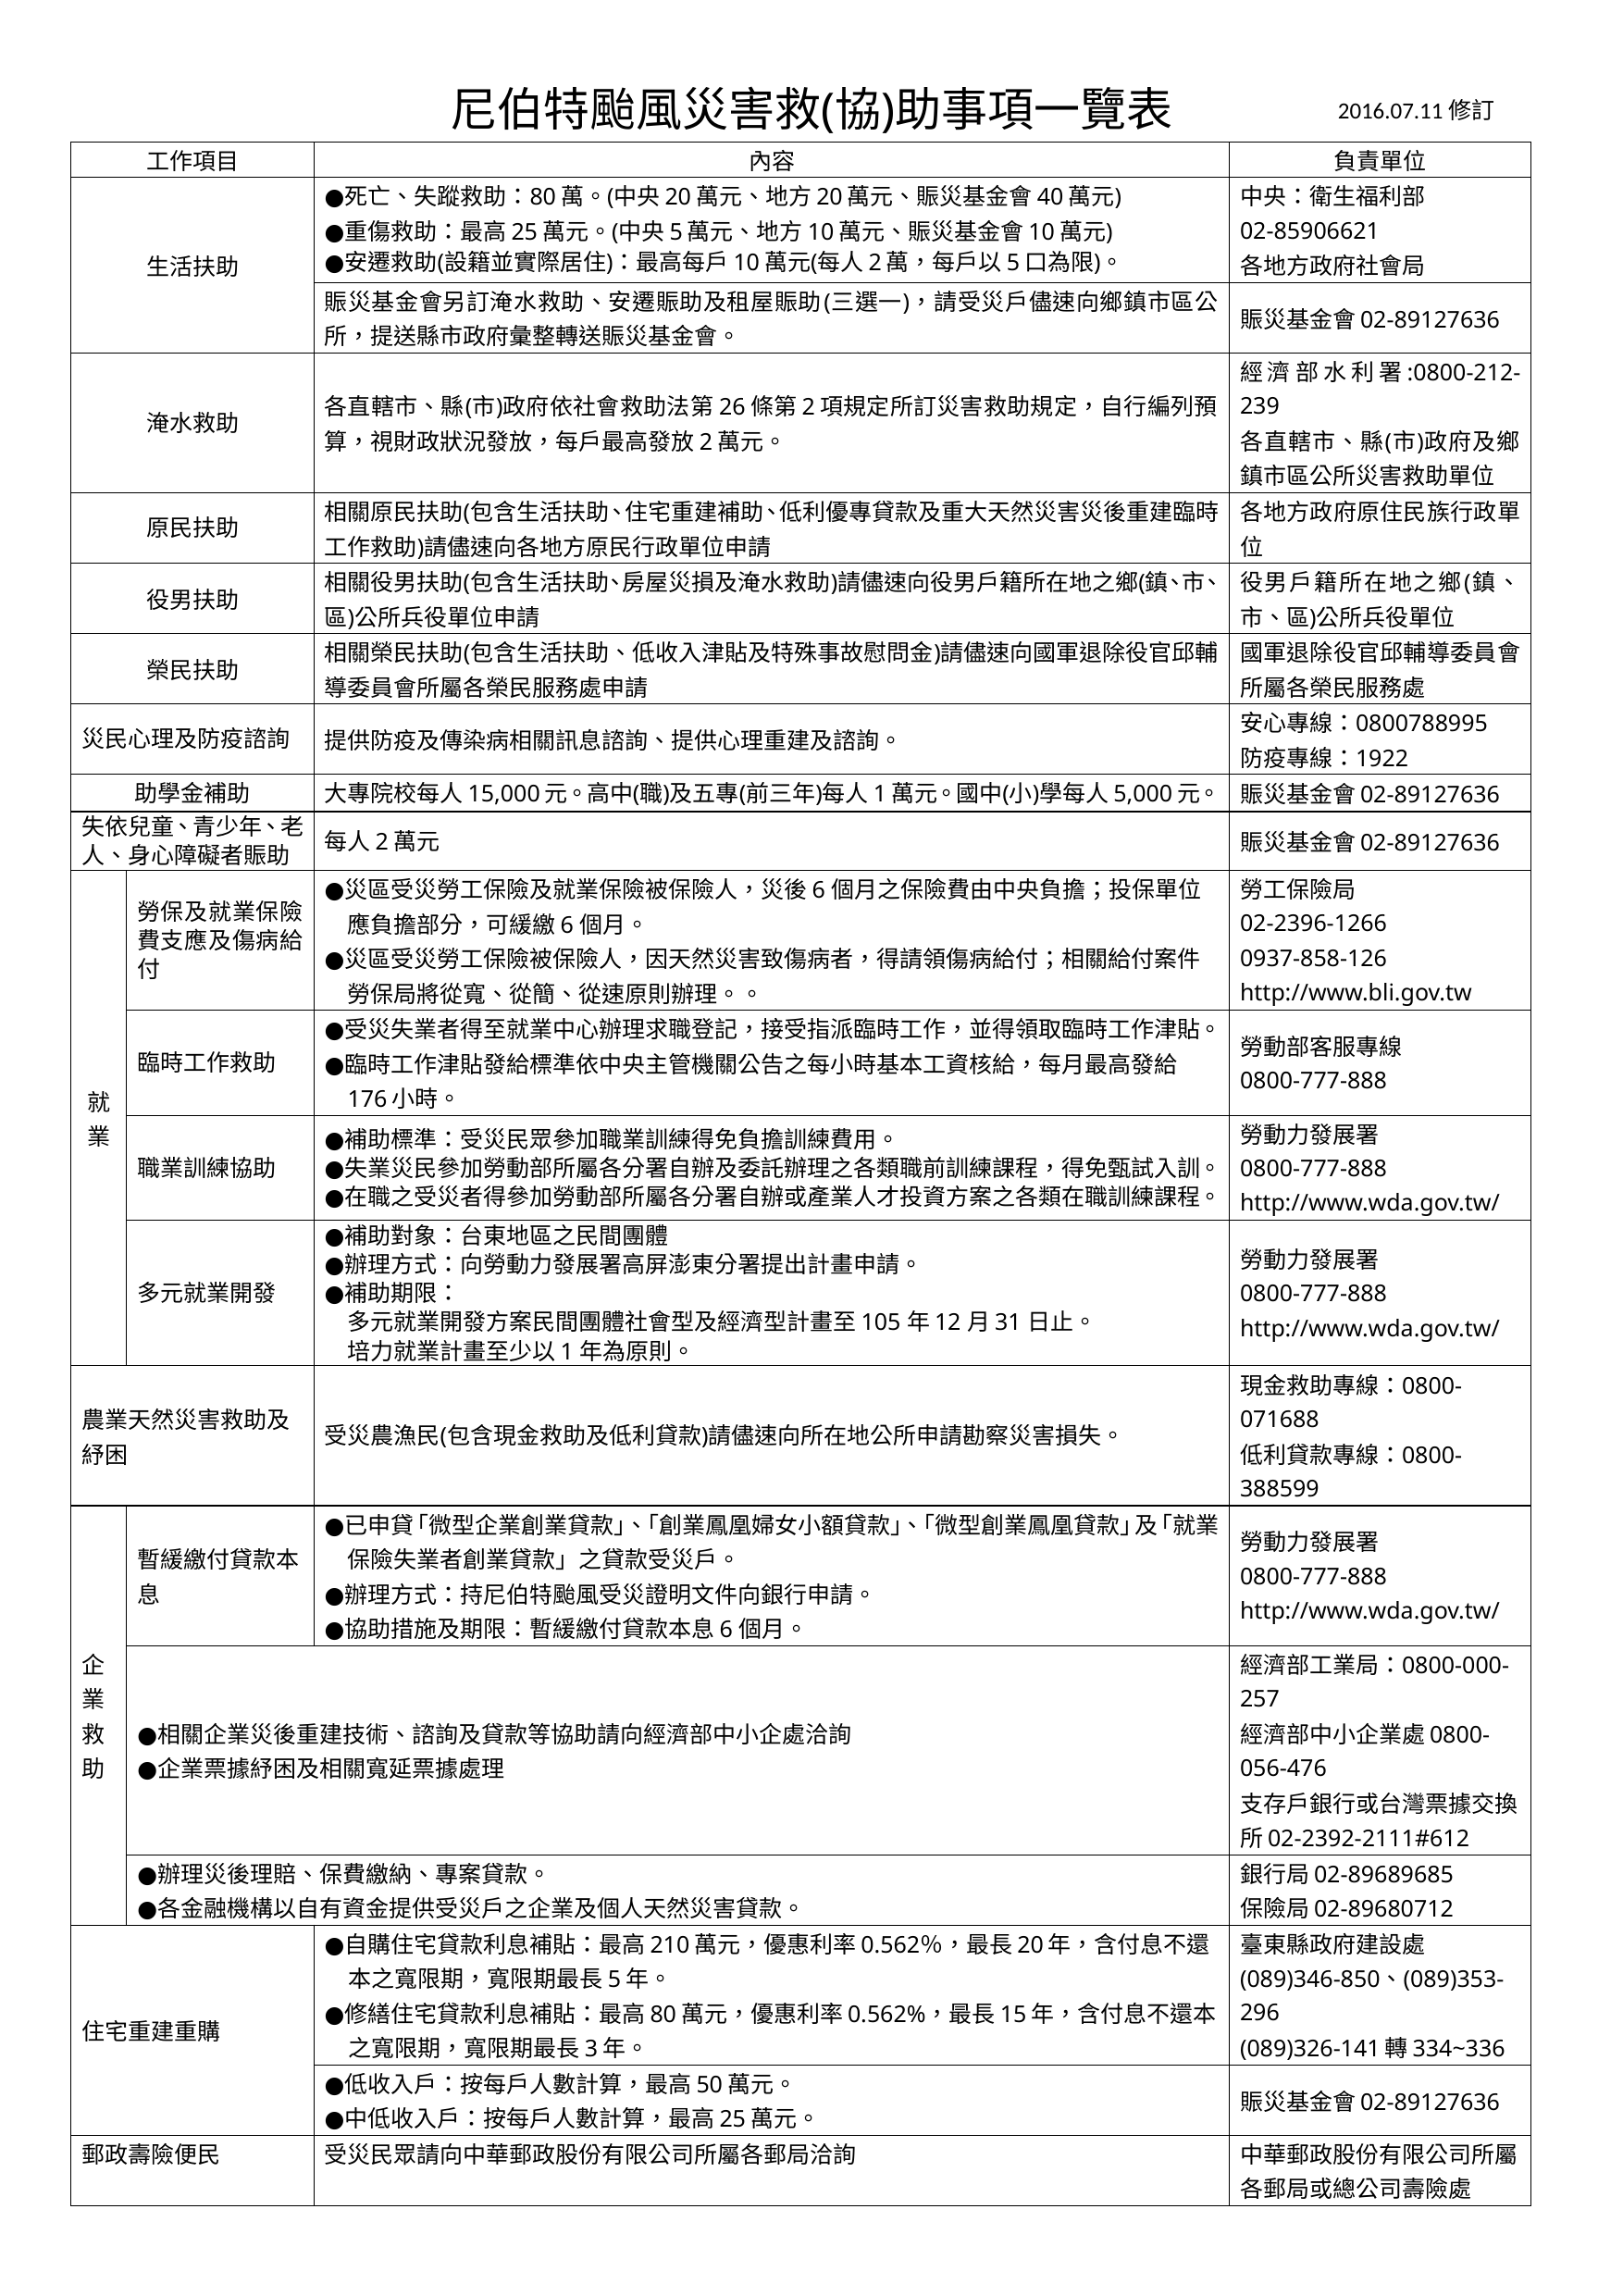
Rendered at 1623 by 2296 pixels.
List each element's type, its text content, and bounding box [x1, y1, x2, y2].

table_cell 中華郵政股份有限公司所屬各郵局或總公司壽險處 [1230, 2136, 1530, 2205]
table_cell 企業救助 [71, 1507, 126, 1924]
table_cell 受災民眾請向中華郵政股份有限公司所屬各郵局洽詢 [315, 2136, 1229, 2205]
table_cell ●補助對象：台東地區之民間團體 ●辦理方式：向勞動力發展署高屏澎東分署提出計畫申請。 ●補助期限： 多元就業開發方案民間團體社會型及經濟型計畫至105 年12 月31 日止。 培力就業計畫至少以1 年為原則。 [315, 1221, 1229, 1365]
table_cell 役男戶籍所在地之鄉(鎮、市、區)公所兵役單位 [1230, 564, 1530, 633]
text 尼伯特颱風災害救(協)助事項一覽表 [82, 72, 1541, 142]
table_cell 郵政壽險便民 [71, 2136, 314, 2205]
table_cell 役男扶助 [71, 564, 314, 633]
table_cell 銀行局02-89689685 保險局02-89680712 [1230, 1855, 1530, 1924]
table_cell 住宅重建重購 [71, 1926, 314, 2135]
table_cell 臺東縣政府建設處 (089)346-850、(089)353-296 (089)326-141轉334~336 [1230, 1926, 1530, 2065]
table_cell 各地方政府原住民族行政單位 [1230, 493, 1530, 563]
table_cell 中央：衛生福利部 02-85906621 各地方政府社會局 [1230, 178, 1530, 282]
table_cell 臨時工作救助 [127, 1011, 314, 1114]
table_cell 每人2萬元 [315, 813, 1229, 870]
table_cell 勞工保險局 02-2396-1266 0937-858-126 http://www.bli.gov.tw [1230, 871, 1530, 1010]
table_cell 賑災基金會02-89127636 [1230, 775, 1530, 811]
table_cell 助學金補助 [71, 775, 314, 811]
table_header 內容 [315, 143, 1229, 177]
table_cell 勞保及就業保險費支應及傷病給付 [127, 871, 314, 1010]
table_cell ●災區受災勞工保險及就業保險被保險人，災後6 個月之保險費由中央負擔；投保單位應負擔部分，可緩繳6 個月。 ●災區受災勞工保險被保險人，因天然災害致傷病者，得請領傷病給付；相關給付案件勞保局將從寬、從簡、從速原則辦理。。 [315, 871, 1229, 1010]
table_cell ●死亡、失蹤救助：80萬。(中央20萬元、地方20萬元、賑災基金會40萬元) ●重傷救助：最高25萬元。(中央5萬元、地方10萬元、賑災基金會10萬元) ●安遷救助(設籍並實際居住)：最高每戶10萬元(每人2萬，每戶以5口為限)。 [315, 178, 1229, 282]
table_cell 災民心理及防疫諮詢 [71, 704, 314, 774]
table_cell 受災農漁民(包含現金救助及低利貸款)請儘速向所在地公所申請勘察災害損失。 [315, 1366, 1229, 1505]
table_cell ●受災失業者得至就業中心辦理求職登記，接受指派臨時工作，並得領取臨時工作津貼。 ●臨時工作津貼發給標準依中央主管機關公告之每小時基本工資核給，每月最高發給176小時。 [315, 1011, 1229, 1114]
table_cell ●相關企業災後重建技術、諮詢及貸款等協助請向經濟部中小企處洽詢 ●企業票據紓困及相關寬延票據處理 [127, 1646, 1229, 1854]
table_cell 賑災基金會02-89127636 [1230, 813, 1530, 870]
table_cell 各直轄市、縣(市)政府依社會救助法第26條第2項規定所訂災害救助規定，自行編列預算，視財政狀況發放，每戶最高發放2萬元。 [315, 354, 1229, 492]
table_cell 提供防疫及傳染病相關訊息諮詢、提供心理重建及諮詢。 [315, 704, 1229, 774]
table_cell 現金救助專線：0800-071688 低利貸款專線：0800-388599 [1230, 1366, 1530, 1505]
table_cell 相關榮民扶助(包含生活扶助、低收入津貼及特殊事故慰問金)請儘速向國軍退除役官邱輔導委員會所屬各榮民服務處申請 [315, 634, 1229, 703]
table_cell 經濟部工業局：0800-000-257 經濟部中小企業處0800-056-476 支存戶銀行或台灣票據交換所02-2392-2111#612 [1230, 1646, 1530, 1854]
table_cell 賑災基金會02-89127636 [1230, 283, 1530, 353]
table_header 工作項目 [71, 143, 314, 177]
text 2016.07.11修訂 [1338, 92, 1502, 126]
table_cell ●低收入戶：按每戶人數計算，最高50萬元。 ●中低收入戶：按每戶人數計算，最高25萬元。 [315, 2066, 1229, 2135]
table_cell 農業天然災害救助及紓困 [71, 1366, 314, 1505]
table_cell 勞動力發展署 0800-777-888 http://www.wda.gov.tw/ [1230, 1116, 1530, 1220]
table_cell ●辦理災後理賠、保費繳納、專案貸款。 ●各金融機構以自有資金提供受災戶之企業及個人天然災害貸款。 [127, 1855, 1229, 1924]
table_cell ●已申貸「微型企業創業貸款」、「創業鳳凰婦女小額貸款」、「微型創業鳳凰貸款」及「就業保險失業者創業貸款」之貸款受災戶。 ●辦理方式：持尼伯特颱風受災證明文件向銀行申請。 ●協助措施及期限：暫緩繳付貸款本息6 個月。 [315, 1507, 1229, 1644]
table_cell 淹水救助 [71, 354, 314, 492]
table_cell 職業訓練協助 [127, 1116, 314, 1220]
table_cell 經濟部水利署:0800-212-239 各直轄市、縣(市)政府及鄉鎮市區公所災害救助單位 [1230, 354, 1530, 492]
table_cell 勞動力發展署 0800-777-888 http://www.wda.gov.tw/ [1230, 1221, 1530, 1365]
table_cell 勞動力發展署 0800-777-888 http://www.wda.gov.tw/ [1230, 1507, 1530, 1644]
table_cell 勞動部客服專線 0800-777-888 [1230, 1011, 1530, 1114]
table_header 負責單位 [1230, 143, 1530, 177]
table_cell 賑災基金會02-89127636 [1230, 2066, 1530, 2135]
table_cell 賑災基金會另訂淹水救助、安遷賑助及租屋賑助(三選一)，請受災戶儘速向鄉鎮市區公所，提送縣市政府彙整轉送賑災基金會。 [315, 283, 1229, 353]
table_cell 多元就業開發 [127, 1221, 314, 1365]
table_cell 原民扶助 [71, 493, 314, 563]
table_cell 就業 [71, 871, 126, 1365]
table_cell 榮民扶助 [71, 634, 314, 703]
table_cell ●補助標準：受災民眾參加職業訓練得免負擔訓練費用。 ●失業災民參加勞動部所屬各分署自辦及委託辦理之各類職前訓練課程，得免甄試入訓。 ●在職之受災者得參加勞動部所屬各分署自辦或產業人才投資方案之各類在職訓練課程。 [315, 1116, 1229, 1220]
table_cell 相關役男扶助(包含生活扶助、房屋災損及淹水救助)請儘速向役男戶籍所在地之鄉(鎮、市、區)公所兵役單位申請 [315, 564, 1229, 633]
table_cell ●自購住宅貸款利息補貼：最高210萬元，優惠利率0.562％，最長20年，含付息不還本之寬限期，寬限期最長5年。 ●修繕住宅貸款利息補貼：最高80萬元，優惠利率0.562%，最長15年，含付息不還本之寬限期，寬限期最長3年。 [315, 1926, 1229, 2065]
table_cell 生活扶助 [71, 178, 314, 353]
table_cell 失依兒童、青少年、老人、身心障礙者賑助 [71, 813, 314, 870]
table_cell 國軍退除役官邱輔導委員會所屬各榮民服務處 [1230, 634, 1530, 703]
table_cell 暫緩繳付貸款本息 [127, 1507, 314, 1644]
table_cell 大專院校每人15,000元。高中(職)及五專(前三年)每人1萬元。國中(小)學每人5,000元。 [315, 775, 1229, 811]
table_cell 相關原民扶助(包含生活扶助、住宅重建補助、低利優專貸款及重大天然災害災後重建臨時工作救助)請儘速向各地方原民行政單位申請 [315, 493, 1229, 563]
table_cell 安心專線：0800788995 防疫專線：1922 [1230, 704, 1530, 774]
